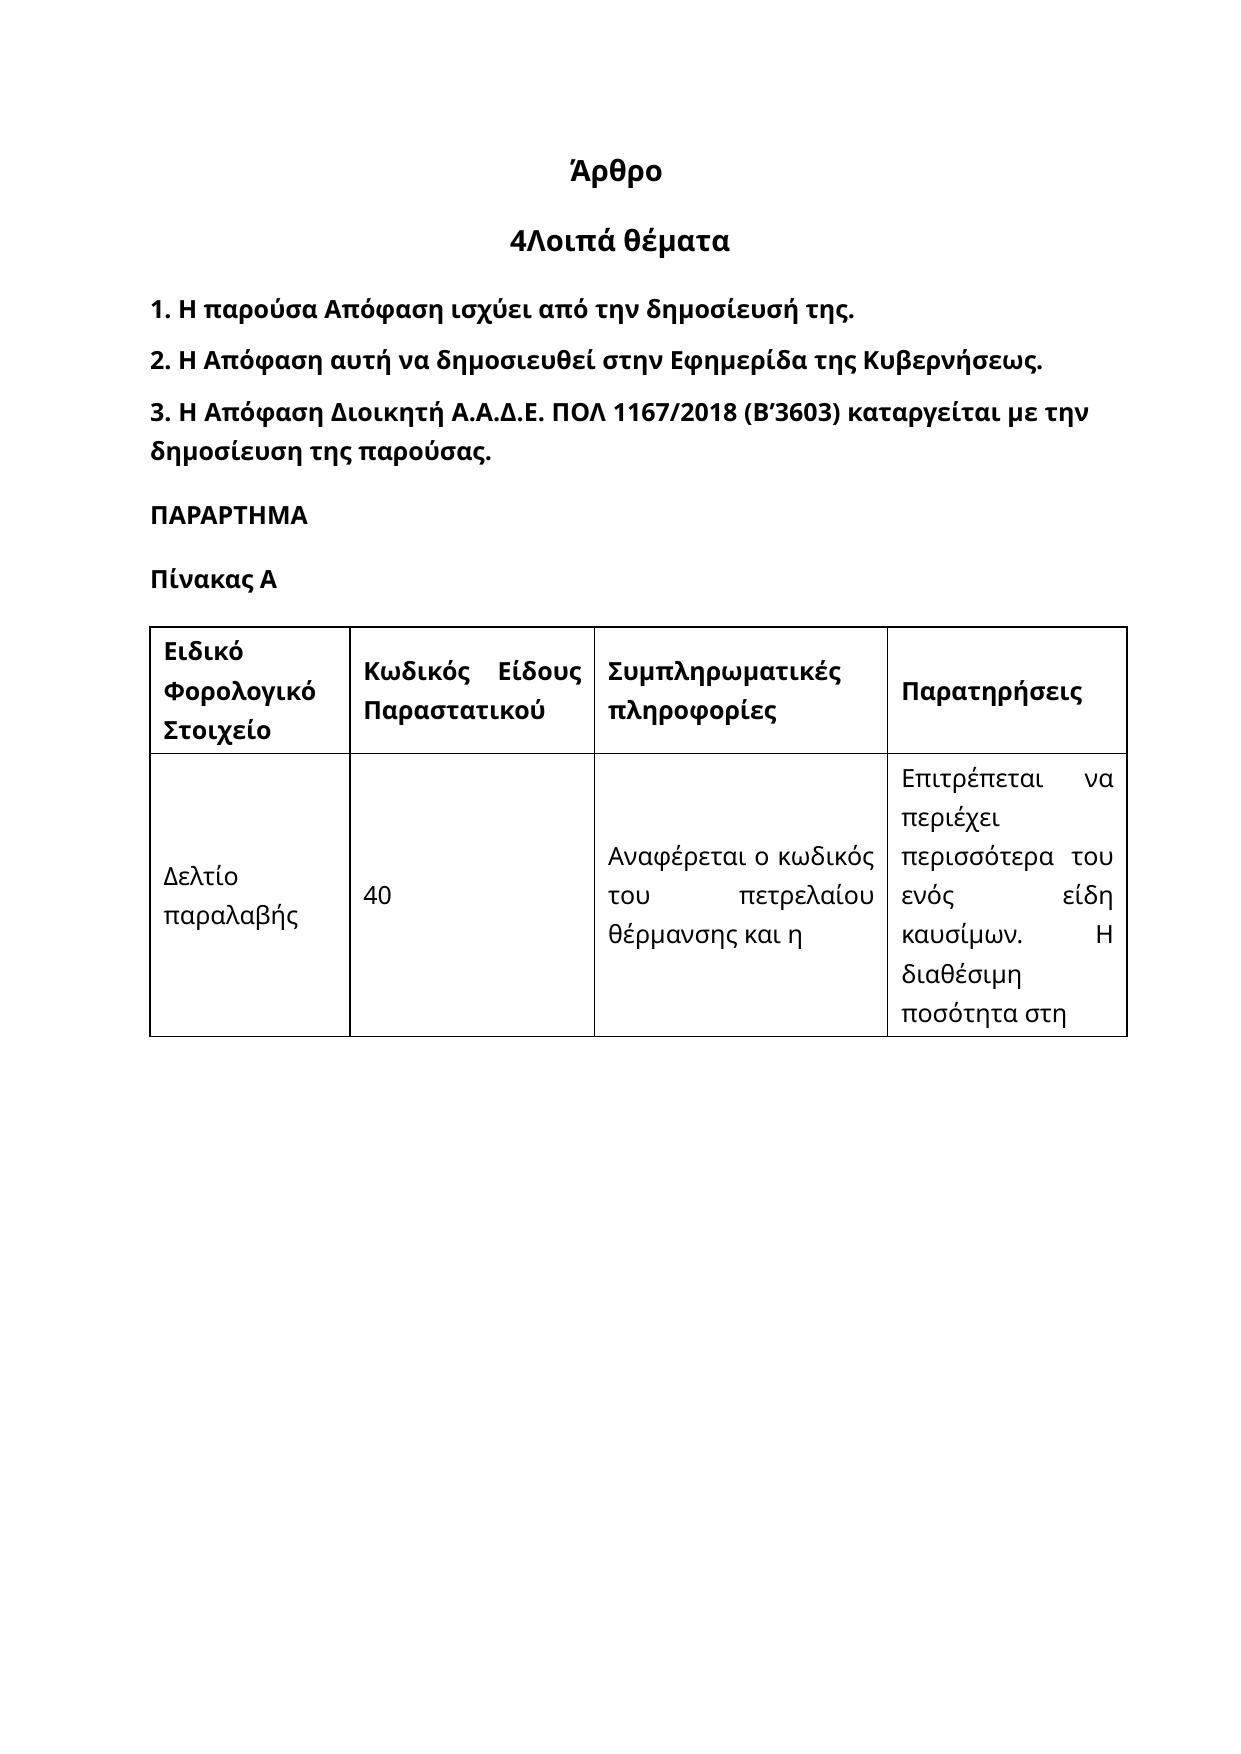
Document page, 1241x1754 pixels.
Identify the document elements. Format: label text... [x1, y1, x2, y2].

table_header Συμπληρωματικές πληροφορίες [595, 628, 887, 753]
table_cell Δελτίο παραλαβής [151, 754, 349, 1036]
text Πίνακας Α [150, 562, 1090, 596]
table_cell Επιτρέπεται να περιέχει περισσότερα του ενός είδη καυσίμων. Η διαθέσιμη ποσότητα στη [888, 754, 1126, 1036]
subtitle Άρθρο [150, 150, 1090, 190]
text 2. Η Απόφαση αυτή να δημοσιευθεί στην Εφημερίδα της Κυβερνήσεως. [150, 343, 1090, 377]
table_header Ειδικό Φορολογικό Στοιχείο [151, 628, 349, 753]
subtitle 4Λοιπά θέματα [150, 221, 1090, 260]
table_cell 40 [351, 754, 594, 1036]
text 1. Η παρούσα Απόφαση ισχύει από την δημοσίευσή της. [150, 291, 1090, 325]
text ΠΑΡΑΡΤΗΜΑ [150, 498, 1090, 532]
table_cell Αναφέρεται ο κωδικός του πετρελαίου θέρμανσης και η [595, 754, 887, 1036]
table_header Παρατηρήσεις [888, 628, 1126, 753]
table_header Κωδικός Είδους Παραστατικού [351, 628, 594, 753]
text 3. Η Απόφαση Διοικητή Α.Α.Δ.Ε. ΠΟΛ 1167/2018 (Β’3603) καταργείται με την δημοσίευση της παρούσας. [150, 394, 1090, 468]
